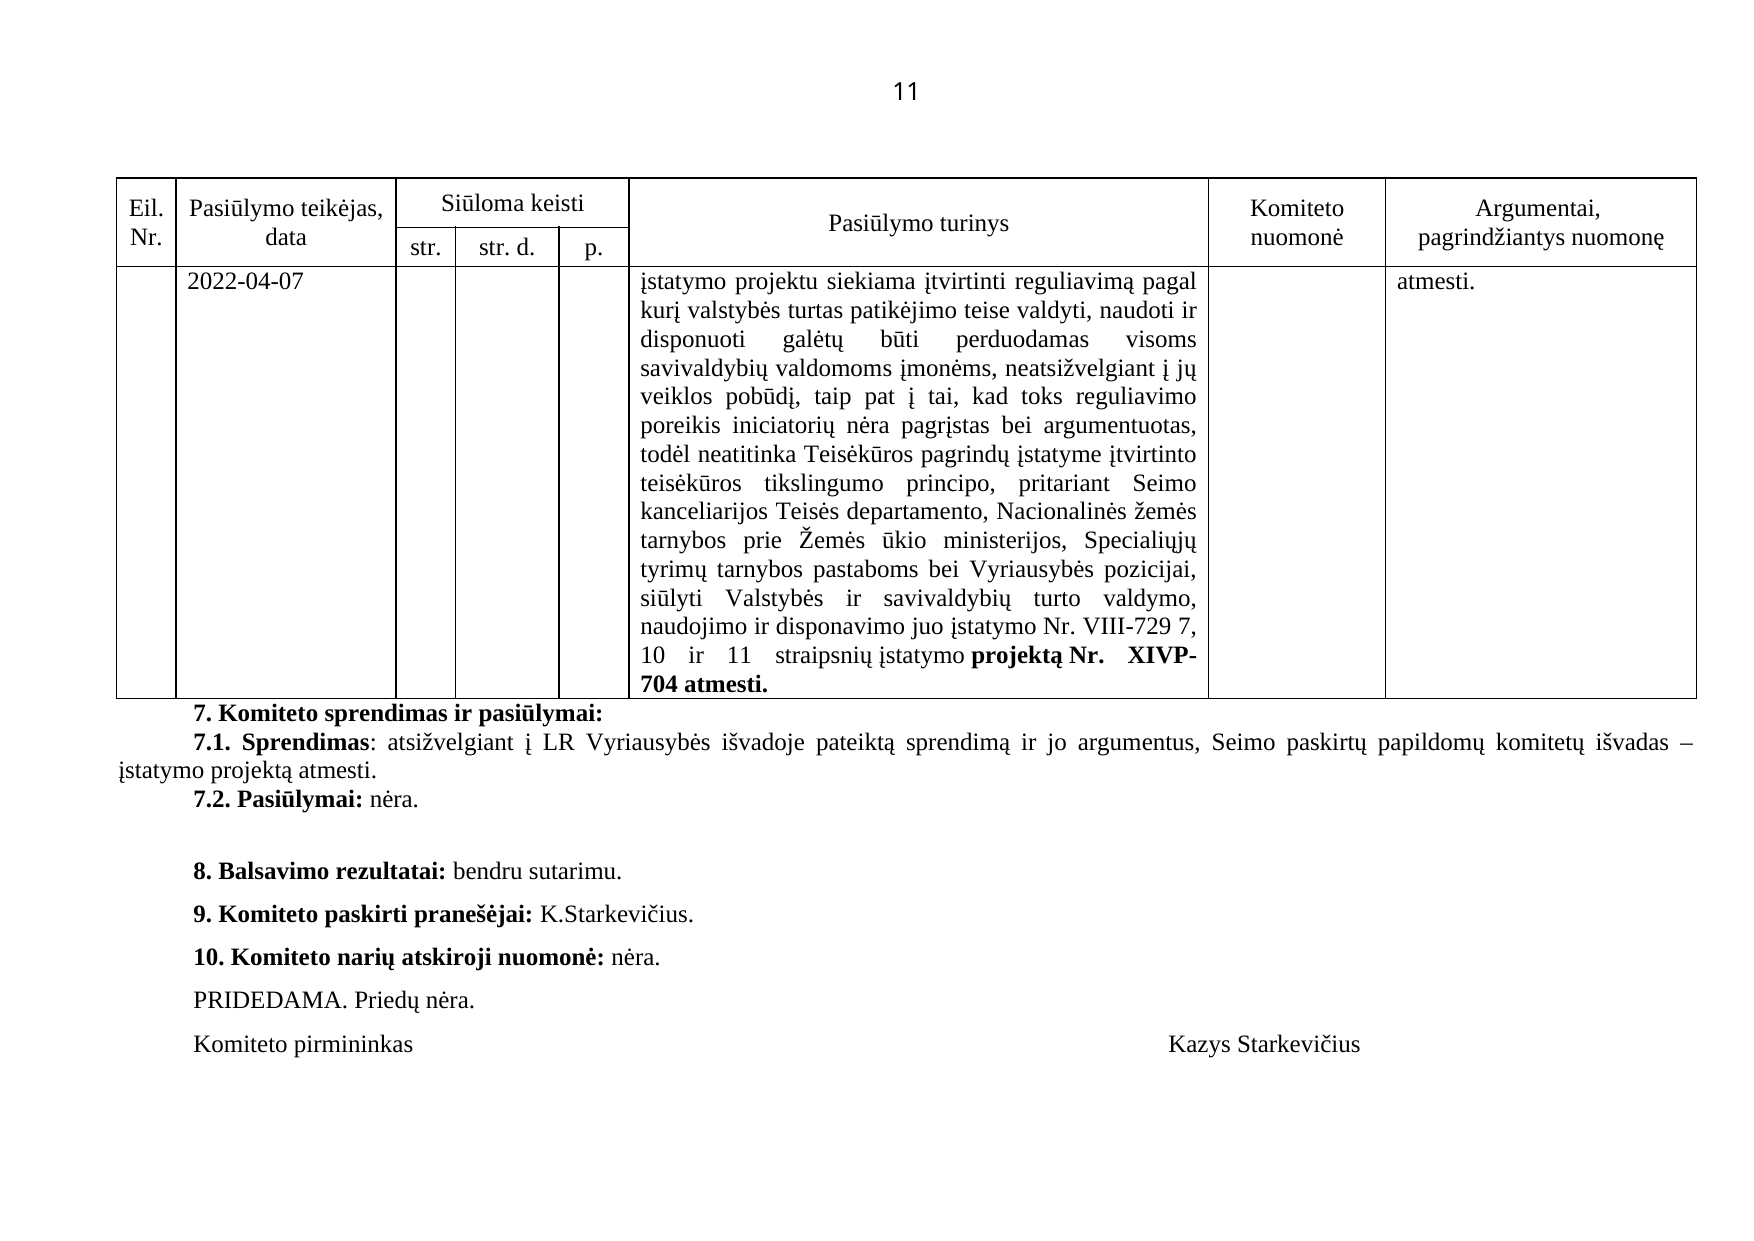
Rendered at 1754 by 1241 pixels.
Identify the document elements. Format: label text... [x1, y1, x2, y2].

text 7.1. Sprendimas: atsižvelgiant į LR Vyriausybės išvadoje pateiktą sprendimą ir jo argumentus, Seimo paskirtų papildomų komitetų išvadas – įstatymo projektą atmesti. [118, 727, 1695, 784]
table_header Siūloma keisti [397, 179, 628, 226]
text 7.2. Pasiūlymai: nėra. [118, 784, 1695, 813]
table_header Argumentai, pagrindžiantys nuomonę [1386, 179, 1696, 266]
table_cell str. [397, 228, 455, 266]
table_cell 2022-04-07 [177, 267, 395, 698]
table_header Pasiūlymo turinys [630, 179, 1208, 266]
table_header Komiteto nuomonė [1209, 179, 1385, 266]
table_header Pasiūlymo teikėjas, data [177, 179, 395, 266]
table_cell įstatymo projektu siekiama įtvirtinti reguliavimą pagal kurį valstybės turtas patikėjimo teise valdyti, naudoti ir disponuoti galėtų būti perduodamas visoms savivaldybių valdomoms įmonėms, neatsižvelgiant į jų veiklos pobūdį, taip pat į tai, kad toks reguliavimo poreikis iniciatorių nėra pagrįstas bei argumentuotas, todėl neatitinka Teisėkūros pagrindų įstatyme įtvirtinto teisėkūros tikslingumo principo, pritariant Seimo kanceliarijos Teisės departamento, Nacionalinės žemės tarnybos prie Žemės ūkio ministerijos, Specialiųjų tyrimų tarnybos pastaboms bei Vyriausybės pozicijai, siūlyti Valstybės ir savivaldybių turto valdymo, naudojimo ir disponavimo juo įstatymo Nr. VIII-729 7, 10 ir 11 straipsnių įstatymo projektą Nr. XIVP-704 atmesti. [630, 267, 1208, 698]
text 9. Komiteto paskirti pranešėjai: K.Starkevičius. [118, 899, 1695, 928]
table_cell atmesti. [1386, 267, 1696, 698]
table_cell [456, 267, 558, 698]
text PRIDEDAMA. Priedų nėra. [118, 986, 1695, 1014]
text Komiteto pirmininkas Kazys Starkevičius [118, 1029, 1695, 1057]
table_cell [1209, 267, 1385, 698]
subtitle 7. Komiteto sprendimas ir pasiūlymai: [118, 699, 1695, 727]
table_cell str. d. [456, 228, 558, 266]
text 8. Balsavimo rezultatai: bendru sutarimu. [118, 856, 1695, 885]
table_cell [117, 267, 175, 698]
table_cell p. [560, 228, 628, 266]
text 10. Komiteto narių atskiroji nuomonė: nėra. [118, 942, 1695, 971]
table_cell [397, 267, 455, 698]
table_header Eil. Nr. [117, 179, 175, 266]
table_cell [560, 267, 628, 698]
